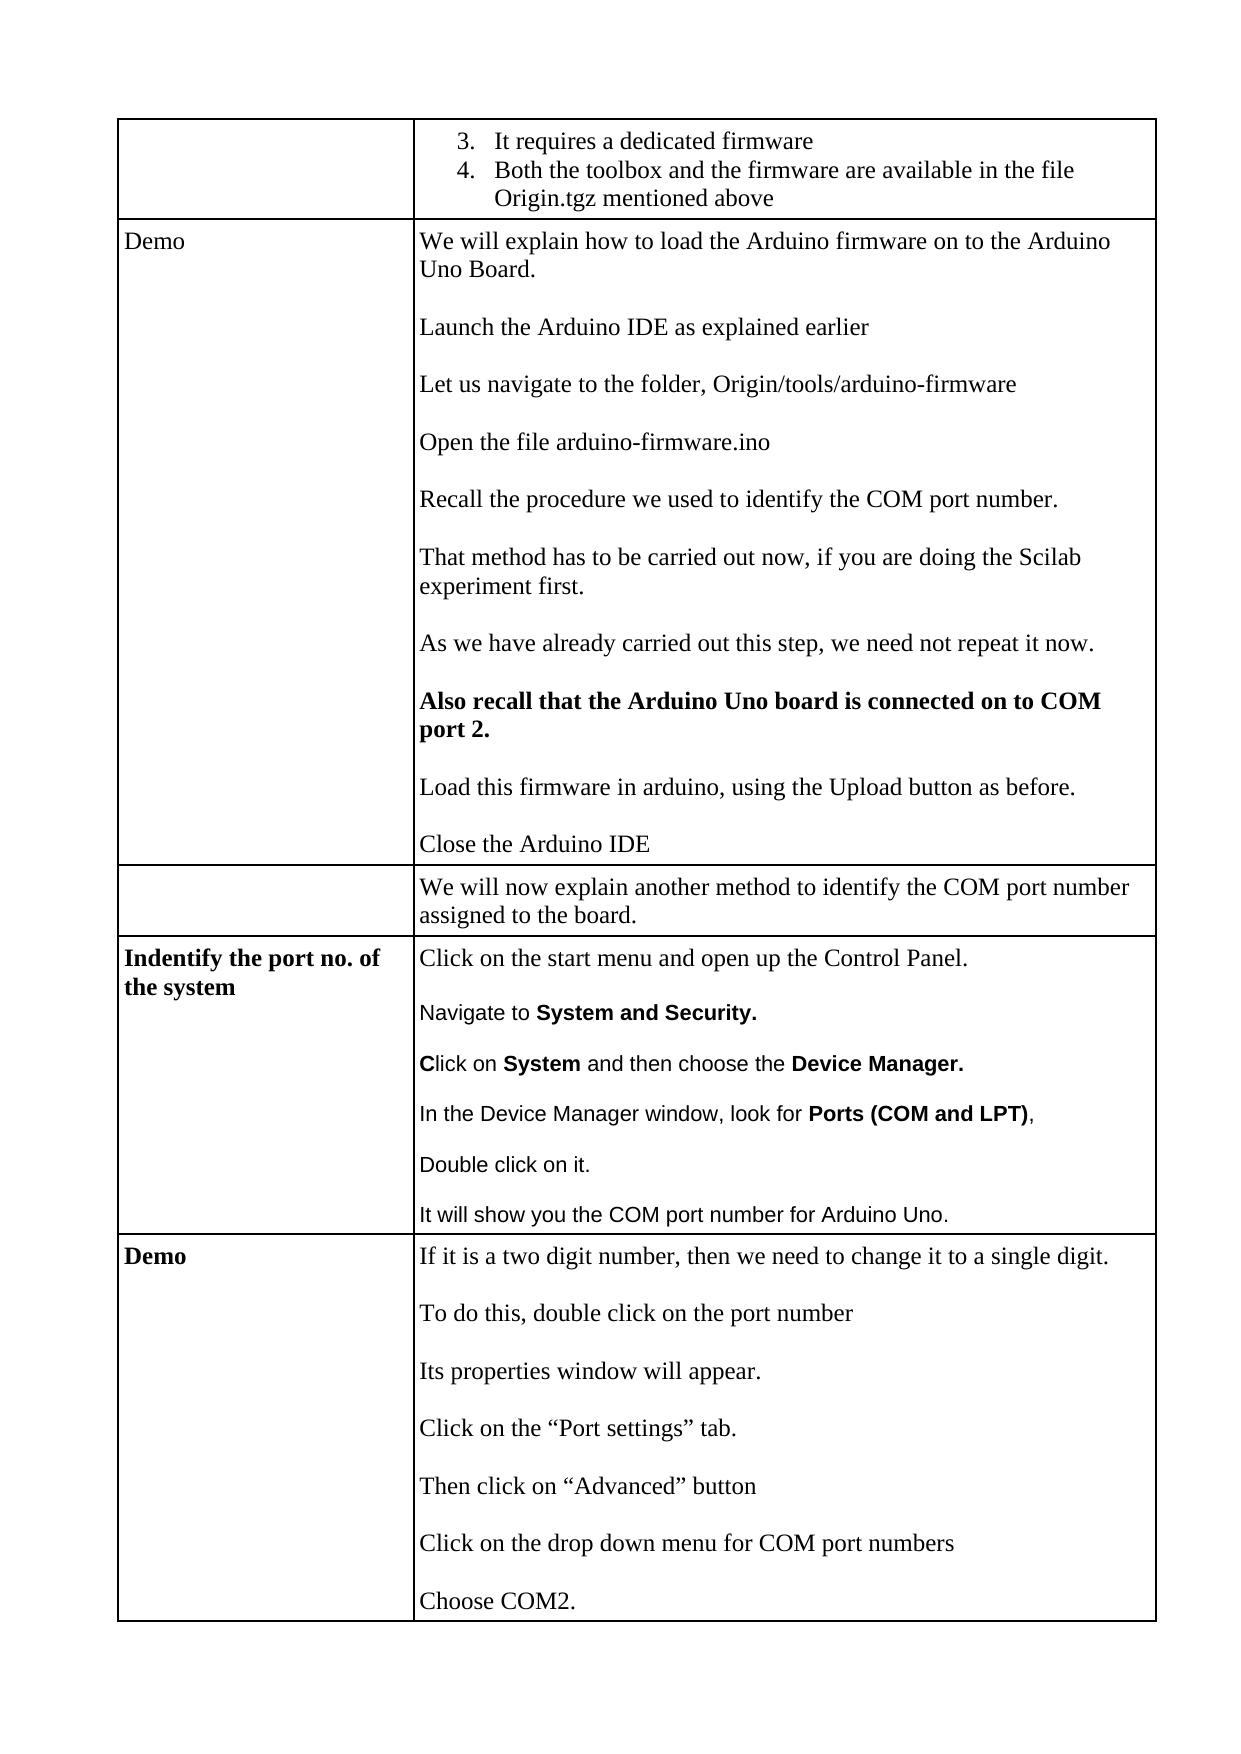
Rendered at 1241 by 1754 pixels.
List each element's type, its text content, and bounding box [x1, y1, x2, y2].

table_cell Scilab communicates with arduino through a toolbox This toolbox is available for both Windows and Linux It requires a dedicated firmware Both the toolbox and the firmware are available in the file Origin.tgz mentioned above [415, 120, 1155, 218]
table_cell We will now explain another method to identify the COM port number assigned to the board. [415, 866, 1155, 935]
table_cell We will explain how to load the Arduino firmware on to the Arduino Uno Board. Launch the Arduino IDE as explained earlier Let us navigate to the folder, Origin/tools/arduino-firmware Open the file arduino-firmware.ino Recall the procedure we used to identify the COM port number. That method has to be carried out now, if you are doing the Scilab experiment first. As we have already carried out this step, we need not repeat it now. Also recall that the Arduino Uno board is connected on to COM port 2. Load this firmware in arduino, using the Upload button as before. Close the Arduino IDE [415, 220, 1155, 864]
table_cell Indentify the port no. of the system [119, 937, 413, 1233]
table_cell Demo [119, 220, 413, 864]
table_cell [119, 866, 413, 935]
table_cell If it is a two digit number, then we need to change it to a single digit. To do this, double click on the port number Its properties window will appear. Click on the “Port settings” tab. Then click on “Advanced” button Click on the drop down menu for COM port numbers Choose COM2. [415, 1235, 1155, 1620]
table_cell Click on the start menu and open up the Control Panel. Navigate to System and Security. Click on System and then choose the Device Manager. In the Device Manager window, look for Ports (COM and LPT), Double click on it. It will show you the COM port number for Arduino Uno. [415, 937, 1155, 1233]
table_cell Demo [119, 1235, 413, 1620]
table_cell [119, 120, 413, 218]
